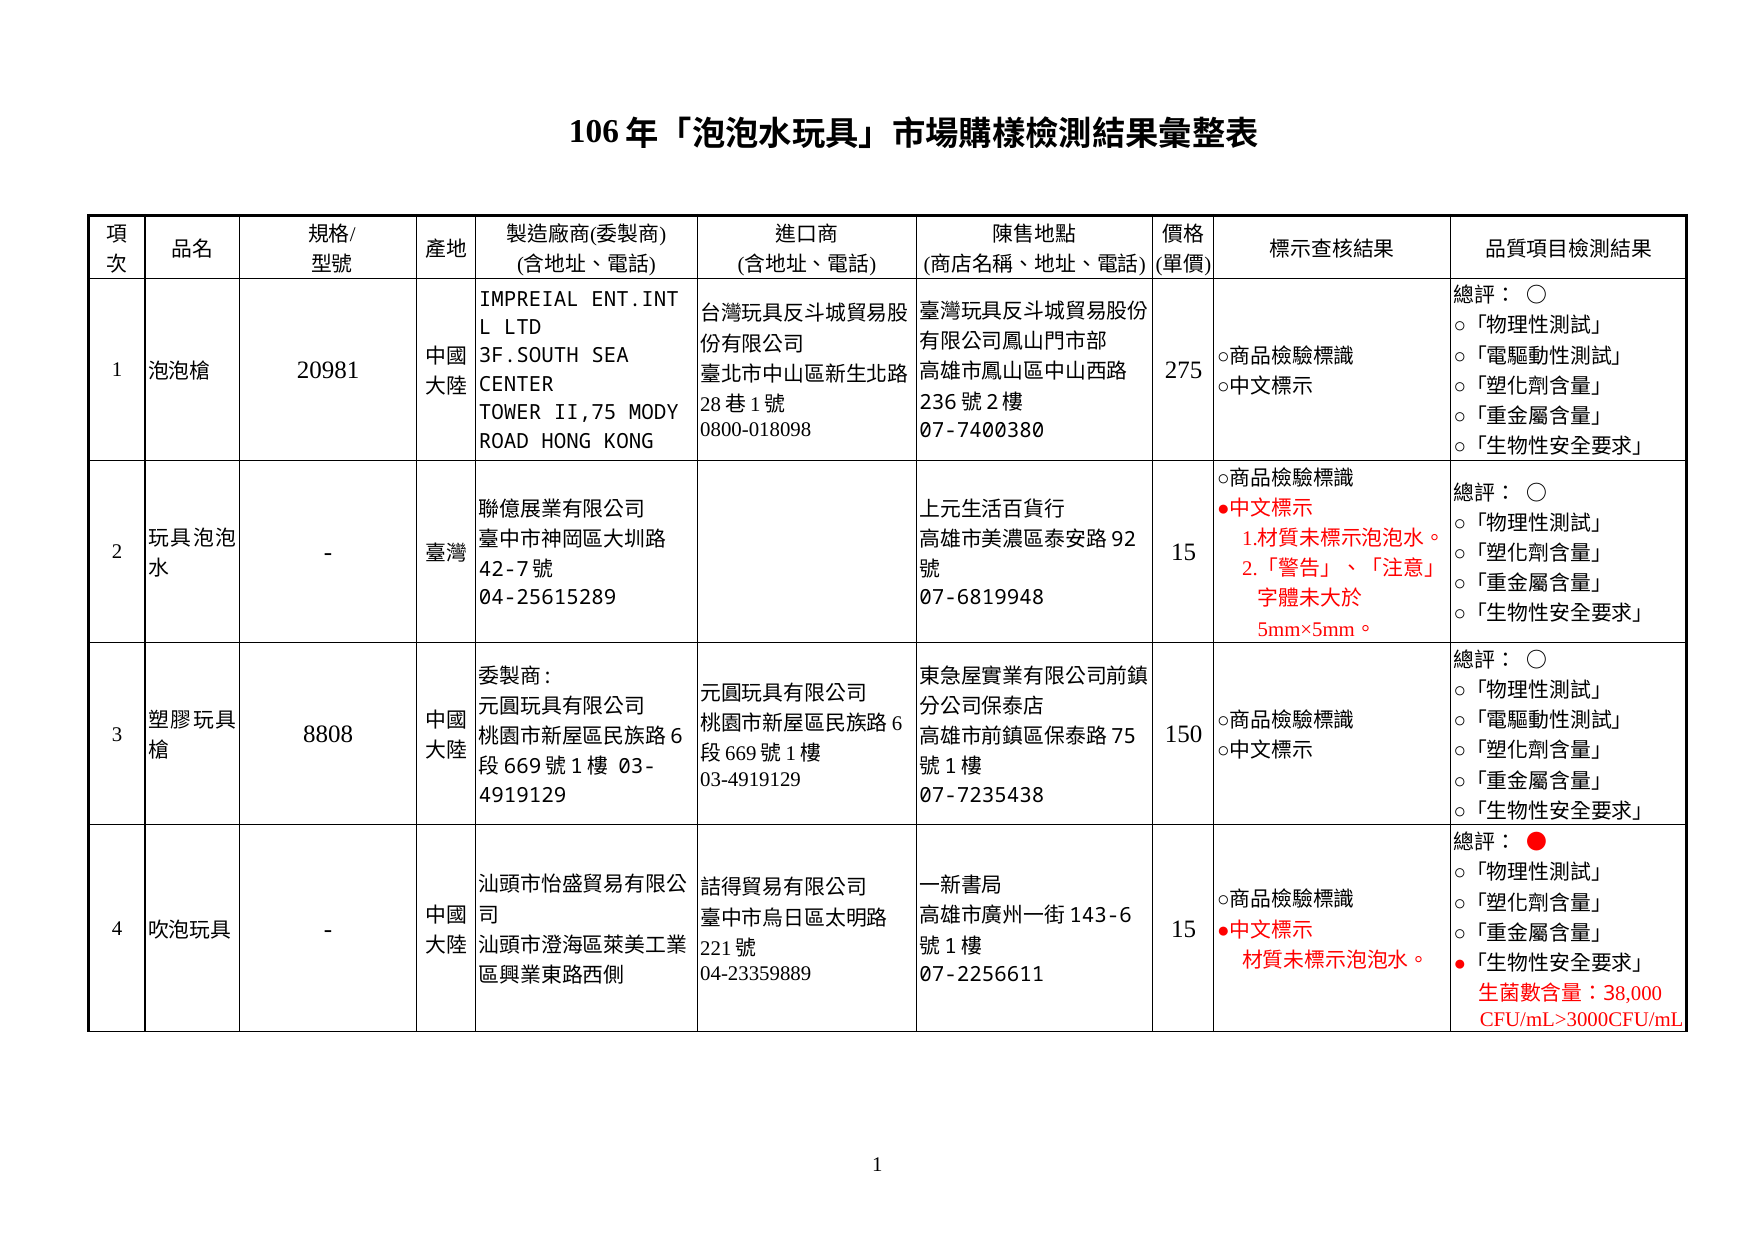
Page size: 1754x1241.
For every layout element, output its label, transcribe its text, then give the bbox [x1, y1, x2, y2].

table_header 產地 [417, 217, 475, 277]
table_cell 中國大陸 [417, 279, 475, 460]
table_cell 一新書局 高雄市廣州一街143-6號1樓 07-2256611 [917, 825, 1152, 1031]
table_cell ○商品檢驗標識 ○中文標示 [1214, 643, 1450, 824]
table_header 進口商 (含地址、電話) [698, 217, 916, 277]
table_cell ○商品檢驗標識 ●中文標示 材質未標示泡泡水。 [1214, 825, 1450, 1031]
table_cell 吹泡玩具 [146, 825, 239, 1031]
table_cell 塑膠玩具槍 [146, 643, 239, 824]
table_cell 總評： ○ ○「物理性測試」 ○「電驅動性測試」 ○「塑化劑含量」 ○「重金屬含量」 ○「生物性安全要求」 [1451, 279, 1685, 460]
text 106年「泡泡水玩具」市場購樣檢測結果彙整表 [80, 89, 1665, 151]
table_header 品質項目檢測結果 [1451, 217, 1685, 277]
table_header 規格/ 型號 [240, 217, 416, 277]
table_cell - [240, 461, 416, 642]
table_cell 8808 [240, 643, 416, 824]
table_cell 中國大陸 [417, 643, 475, 824]
table_header 項 次 [90, 217, 144, 277]
table_cell ○商品檢驗標識 ○中文標示 [1214, 279, 1450, 460]
table_cell 委製商: 元圓玩具有限公司 桃園市新屋區民族路6段669號1樓 03-4919129 [476, 643, 697, 824]
table_cell 泡泡槍 [146, 279, 239, 460]
table_cell 150 [1153, 643, 1213, 824]
table_cell 2 [90, 461, 144, 642]
table_cell 中國大陸 [417, 825, 475, 1031]
table_cell - [240, 825, 416, 1031]
table_header 品名 [146, 217, 239, 277]
table_cell 總評： ○ ○「物理性測試」 ○「塑化劑含量」 ○「重金屬含量」 ○「生物性安全要求」 [1451, 461, 1685, 642]
table_cell 詰得貿易有限公司 臺中市烏日區太明路221號 04-23359889 [698, 825, 916, 1031]
table_header 價格 (單價) [1153, 217, 1213, 277]
table_cell 聯億展業有限公司 臺中市神岡區大圳路42-7號 04-25615289 [476, 461, 697, 642]
table_cell 上元生活百貨行 高雄市美濃區泰安路92號 07-6819948 [917, 461, 1152, 642]
table_cell 臺灣玩具反斗城貿易股份有限公司鳳山門市部 高雄市鳳山區中山西路236號2樓 07-7400380 [917, 279, 1152, 460]
table_cell 15 [1153, 825, 1213, 1031]
table_cell 4 [90, 825, 144, 1031]
table_cell 元圓玩具有限公司 桃園市新屋區民族路6段669號1樓 03-4919129 [698, 643, 916, 824]
table_cell [698, 461, 916, 642]
table_cell IMPREIAL ENT.INT L LTD 3F.SOUTH SEA CENTER TOWER II,75 MODY ROAD HONG KONG [476, 279, 697, 460]
table_cell 275 [1153, 279, 1213, 460]
table_header 標示查核結果 [1214, 217, 1450, 277]
table_cell 20981 [240, 279, 416, 460]
table_cell 東急屋實業有限公司前鎮分公司保泰店 高雄市前鎮區保泰路75號1樓 07-7235438 [917, 643, 1152, 824]
table_cell 汕頭市怡盛貿易有限公司 汕頭市澄海區萊美工業區興業東路西側 [476, 825, 697, 1031]
table_cell 玩具泡泡水 [146, 461, 239, 642]
table_cell 總評： ● ○「物理性測試」 ○「塑化劑含量」 ○「重金屬含量」 ●「生物性安全要求」 生菌數含量：38,000 CFU/mL>3000CFU/mL [1451, 825, 1685, 1031]
table_header 陳售地點 (商店名稱、地址、電話) [917, 217, 1152, 277]
table_header 製造廠商(委製商) (含地址、電話) [476, 217, 697, 277]
table_cell 台灣玩具反斗城貿易股份有限公司 臺北市中山區新生北路28巷1號 0800-018098 [698, 279, 916, 460]
table_cell 臺灣 [417, 461, 475, 642]
table_cell ○商品檢驗標識 ●中文標示 1.材質未標示泡泡水。 2.「警告」、「注意」字體未大於5mm×5mm。 [1214, 461, 1450, 642]
table_cell 1 [90, 279, 144, 460]
table_cell 3 [90, 643, 144, 824]
table_cell 15 [1153, 461, 1213, 642]
table_cell 總評： ○ ○「物理性測試」 ○「電驅動性測試」 ○「塑化劑含量」 ○「重金屬含量」 ○「生物性安全要求」 [1451, 643, 1685, 824]
